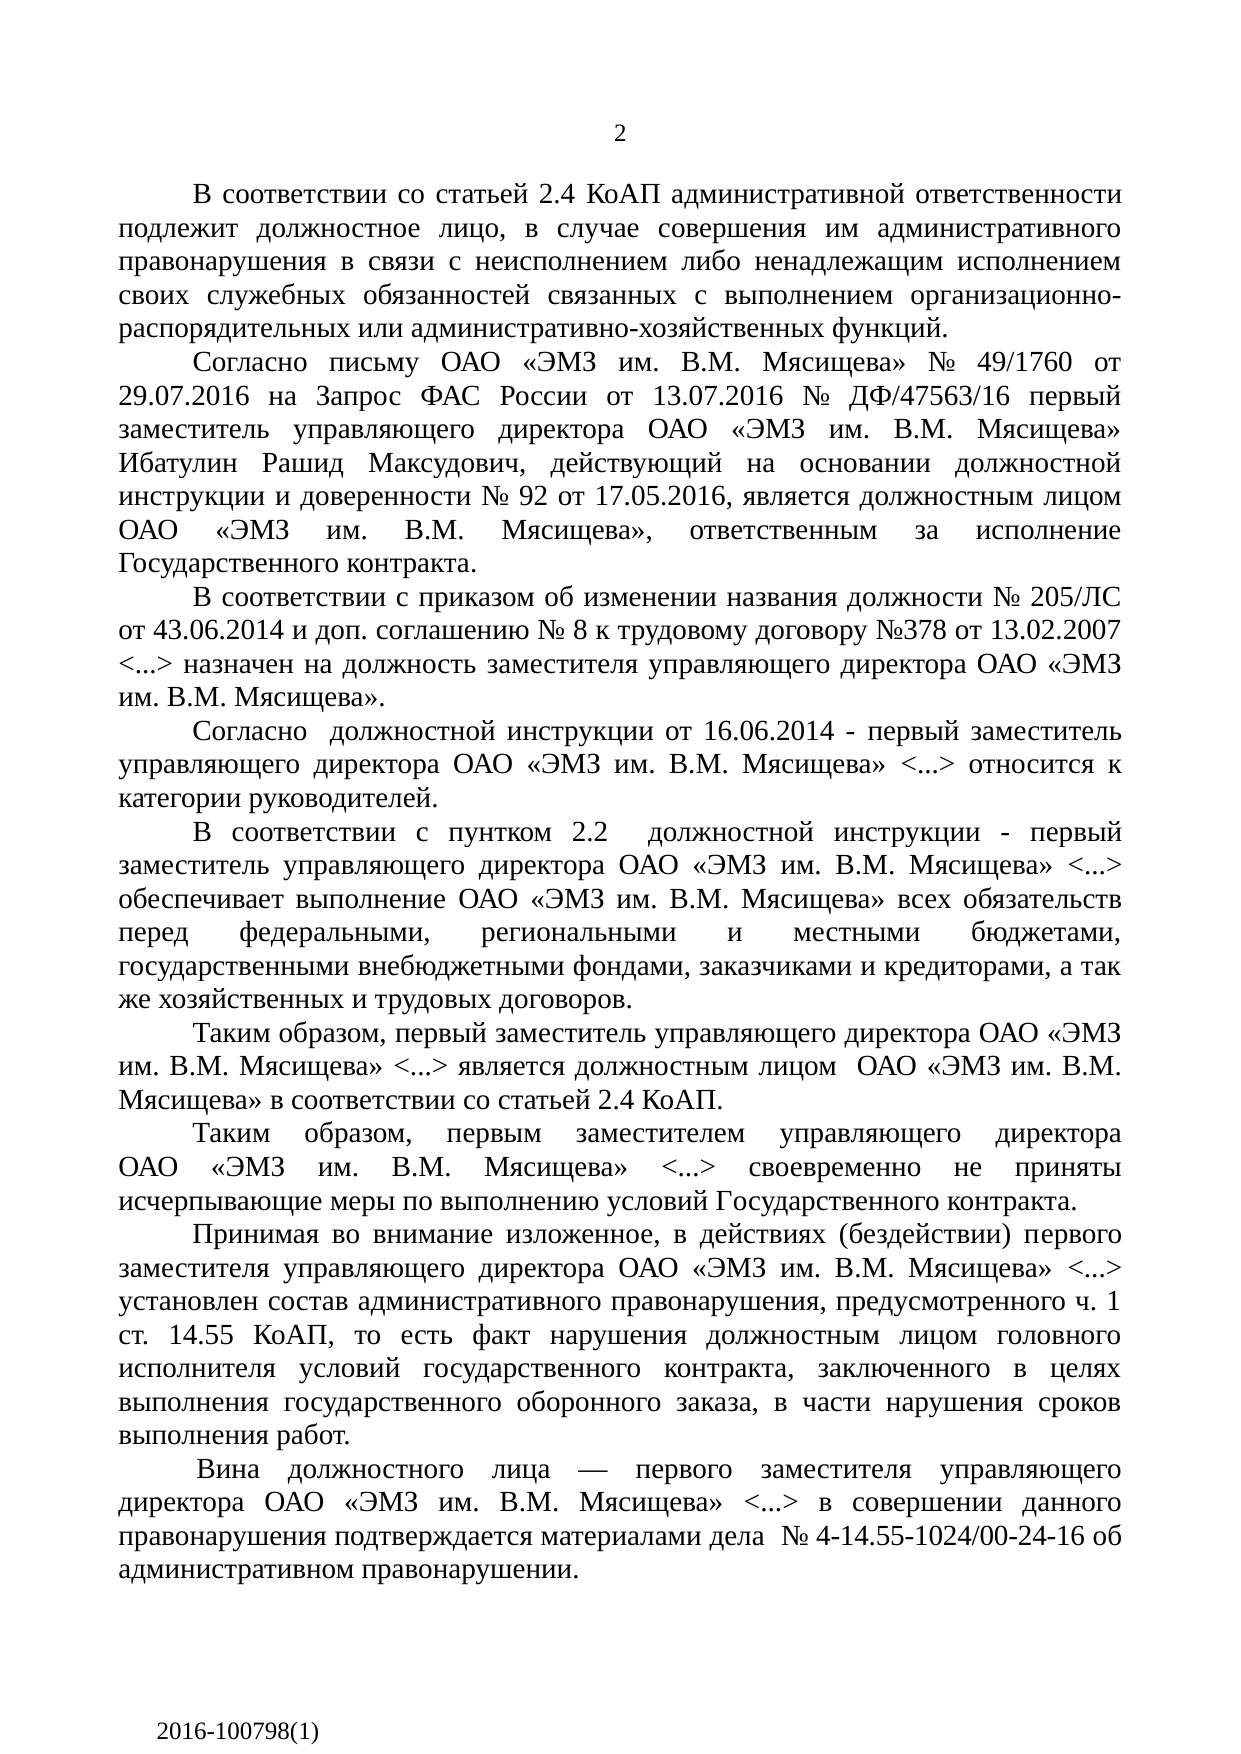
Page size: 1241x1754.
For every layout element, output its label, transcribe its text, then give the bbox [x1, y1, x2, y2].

text Таким образом, первый заместитель управляющего директора ОАО «ЭМЗ им. В.М. Мясищева» <...> является должностным лицом ОАО «ЭМЗ им. В.М. Мясищева» в соответствии со статьей 2.4 КоАП. [118, 1015, 1122, 1116]
text В соответствии со статьей 2.4 КоАП административной ответственности подлежит должностное лицо, в случае совершения им административного правонарушения в связи с неисполнением либо ненадлежащим исполнением своих служебных обязанностей связанных с выполнением организационно-распорядительных или административно-хозяйственных функций. [118, 176, 1122, 344]
text Согласно должностной инструкции от 16.06.2014 - первый заместитель управляющего директора ОАО «ЭМЗ им. В.М. Мясищева» <...> относится к категории руководителей. [118, 713, 1122, 814]
text Принимая во внимание изложенное, в действиях (бездействии) первого заместителя управляющего директора ОАО «ЭМЗ им. В.М. Мясищева» <...> установлен состав административного правонарушения, предусмотренного ч. 1 ст. 14.55 КоАП, то есть факт нарушения должностным лицом головного исполнителя условий государственного контракта, заключенного в целях выполнения государственного оборонного заказа, в части нарушения сроков выполнения работ. [118, 1216, 1122, 1451]
text В соответствии с приказом об изменении названия должности № 205/ЛС от 43.06.2014 и доп. соглашению № 8 к трудовому договору №378 от 13.02.2007 <...> назначен на должность заместителя управляющего директора ОАО «ЭМЗ им. В.М. Мясищева». [118, 579, 1122, 713]
text Таким образом, первым заместителем управляющего директора ОАО «ЭМЗ им. В.М. Мясищева» <...> своевременно не приняты исчерпывающие меры по выполнению условий Государственного контракта. [118, 1116, 1122, 1216]
text Вина должностного лица — первого заместителя управляющего директора ОАО «ЭМЗ им. В.М. Мясищева» <...> в совершении данного правонарушения подтверждается материалами дела № 4-14.55-1024/00-24-16 об административном правонарушении. [118, 1451, 1122, 1585]
text Согласно письму ОАО «ЭМЗ им. В.М. Мясищева» № 49/1760 от 29.07.2016 на Запрос ФАС России от 13.07.2016 № ДФ/47563/16 первый заместитель управляющего директора ОАО «ЭМЗ им. В.М. Мясищева» Ибатулин Рашид Максудович, действующий на основании должностной инструкции и доверенности № 92 от 17.05.2016, является должностным лицом ОАО «ЭМЗ им. В.М. Мясищева», ответственным за исполнение Государственного контракта. [118, 344, 1122, 579]
text В соответствии с пунтком 2.2 должностной инструкции - первый заместитель управляющего директора ОАО «ЭМЗ им. В.М. Мясищева» <...> обеспечивает выполнение ОАО «ЭМЗ им. В.М. Мясищева» всех обязательств перед федеральными, региональными и местными бюджетами, государственными внебюджетными фондами, заказчиками и кредиторами, а так же хозяйственных и трудовых договоров. [118, 814, 1122, 1015]
